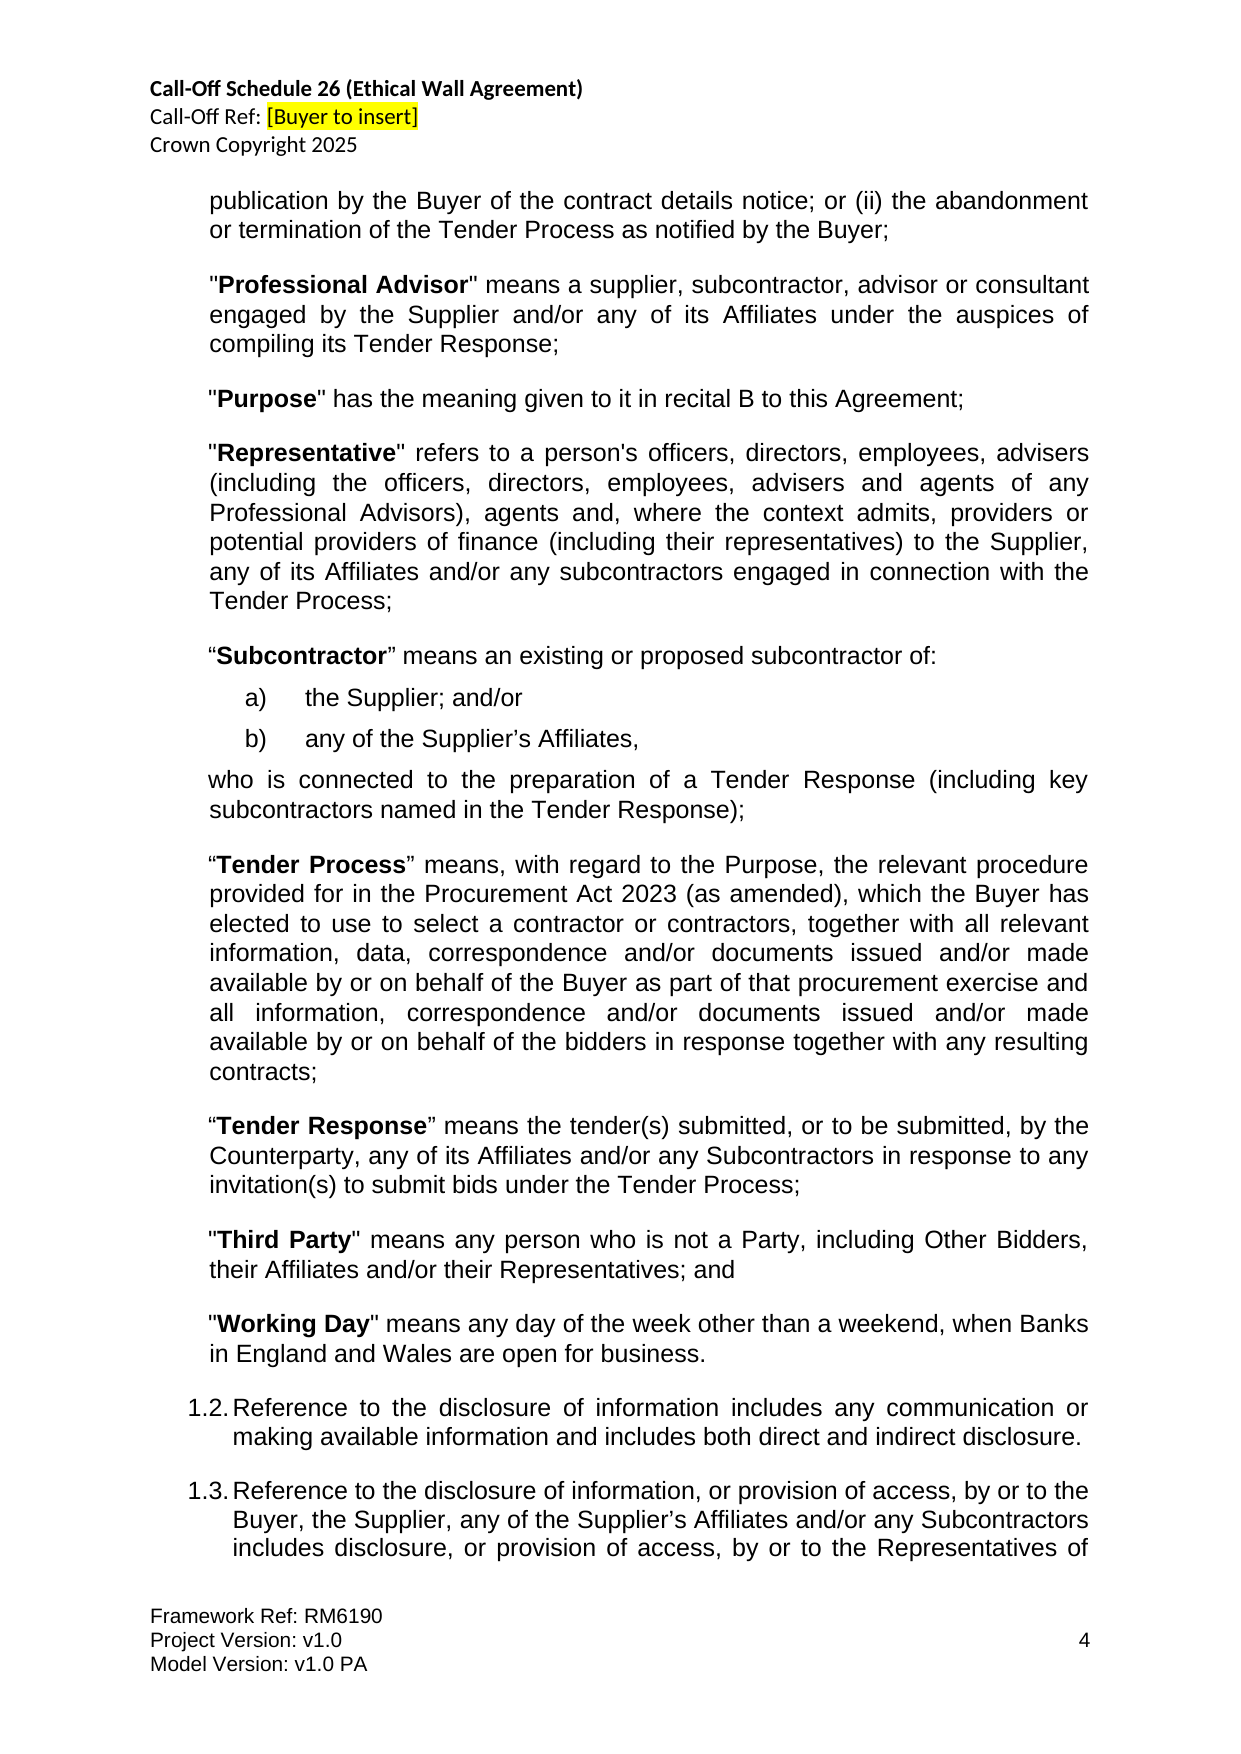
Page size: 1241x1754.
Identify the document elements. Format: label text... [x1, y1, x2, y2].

text publication by the Buyer of the contract details notice; or (ii) the abandonment or termination of the Tender Process as notified by the Buyer; [208, 186, 1090, 244]
list the Supplier; and/or [244, 683, 1090, 712]
text "Third Party" means any person who is not a Party, including Other Bidders, their Affiliates and/or their Representatives; and [208, 1225, 1090, 1283]
list any of the Supplier’s Affiliates, [244, 724, 1090, 753]
list Reference to the disclosure of information, or provision of access, by or to the Buyer, the Supplier, any of the Supplier’s Affiliates and/or any Subcontractors includes disclosure, or provision of access, by or to the Representatives of [187, 1476, 1090, 1562]
text “Subcontractor” means an existing or proposed subcontractor of: [208, 641, 1090, 669]
text “Tender Response” means the tender(s) submitted, or to be submitted, by the Counterparty, any of its Affiliates and/or any Subcontractors in response to any invitation(s) to submit bids under the Tender Process; [208, 1111, 1090, 1199]
text who is connected to the preparation of a Tender Response (including key subcontractors named in the Tender Response); [208, 765, 1090, 824]
text “Tender Process” means, with regard to the Purpose, the relevant procedure provided for in the Procurement Act 2023 (as amended), which the Buyer has elected to use to select a contractor or contractors, together with all relevant information, data, correspondence and/or documents issued and/or made available by or on behalf of the Buyer as part of that procurement exercise and all information, correspondence and/or documents issued and/or made available by or on behalf of the bidders in response together with any resulting contracts; [208, 849, 1090, 1085]
text "Purpose" has the meaning given to it in recital B to this Agreement; [208, 384, 1090, 412]
text "Working Day" means any day of the week other than a weekend, when Banks in England and Wales are open for business. [208, 1309, 1090, 1367]
list Reference to the disclosure of information includes any communication or making available information and includes both direct and indirect disclosure. [187, 1393, 1090, 1451]
text "Professional Advisor" means a supplier, subcontractor, advisor or consultant engaged by the Supplier and/or any of its Affiliates under the auspices of compiling its Tender Response; [209, 270, 1090, 358]
text "Representative" refers to a person's officers, directors, employees, advisers (including the officers, directors, employees, advisers and agents of any Professional Advisors), agents and, where the context admits, providers or potential providers of finance (including their representatives) to the Supplier, any of its Affiliates and/or any subcontractors engaged in connection with the Tender Process; [208, 438, 1090, 615]
